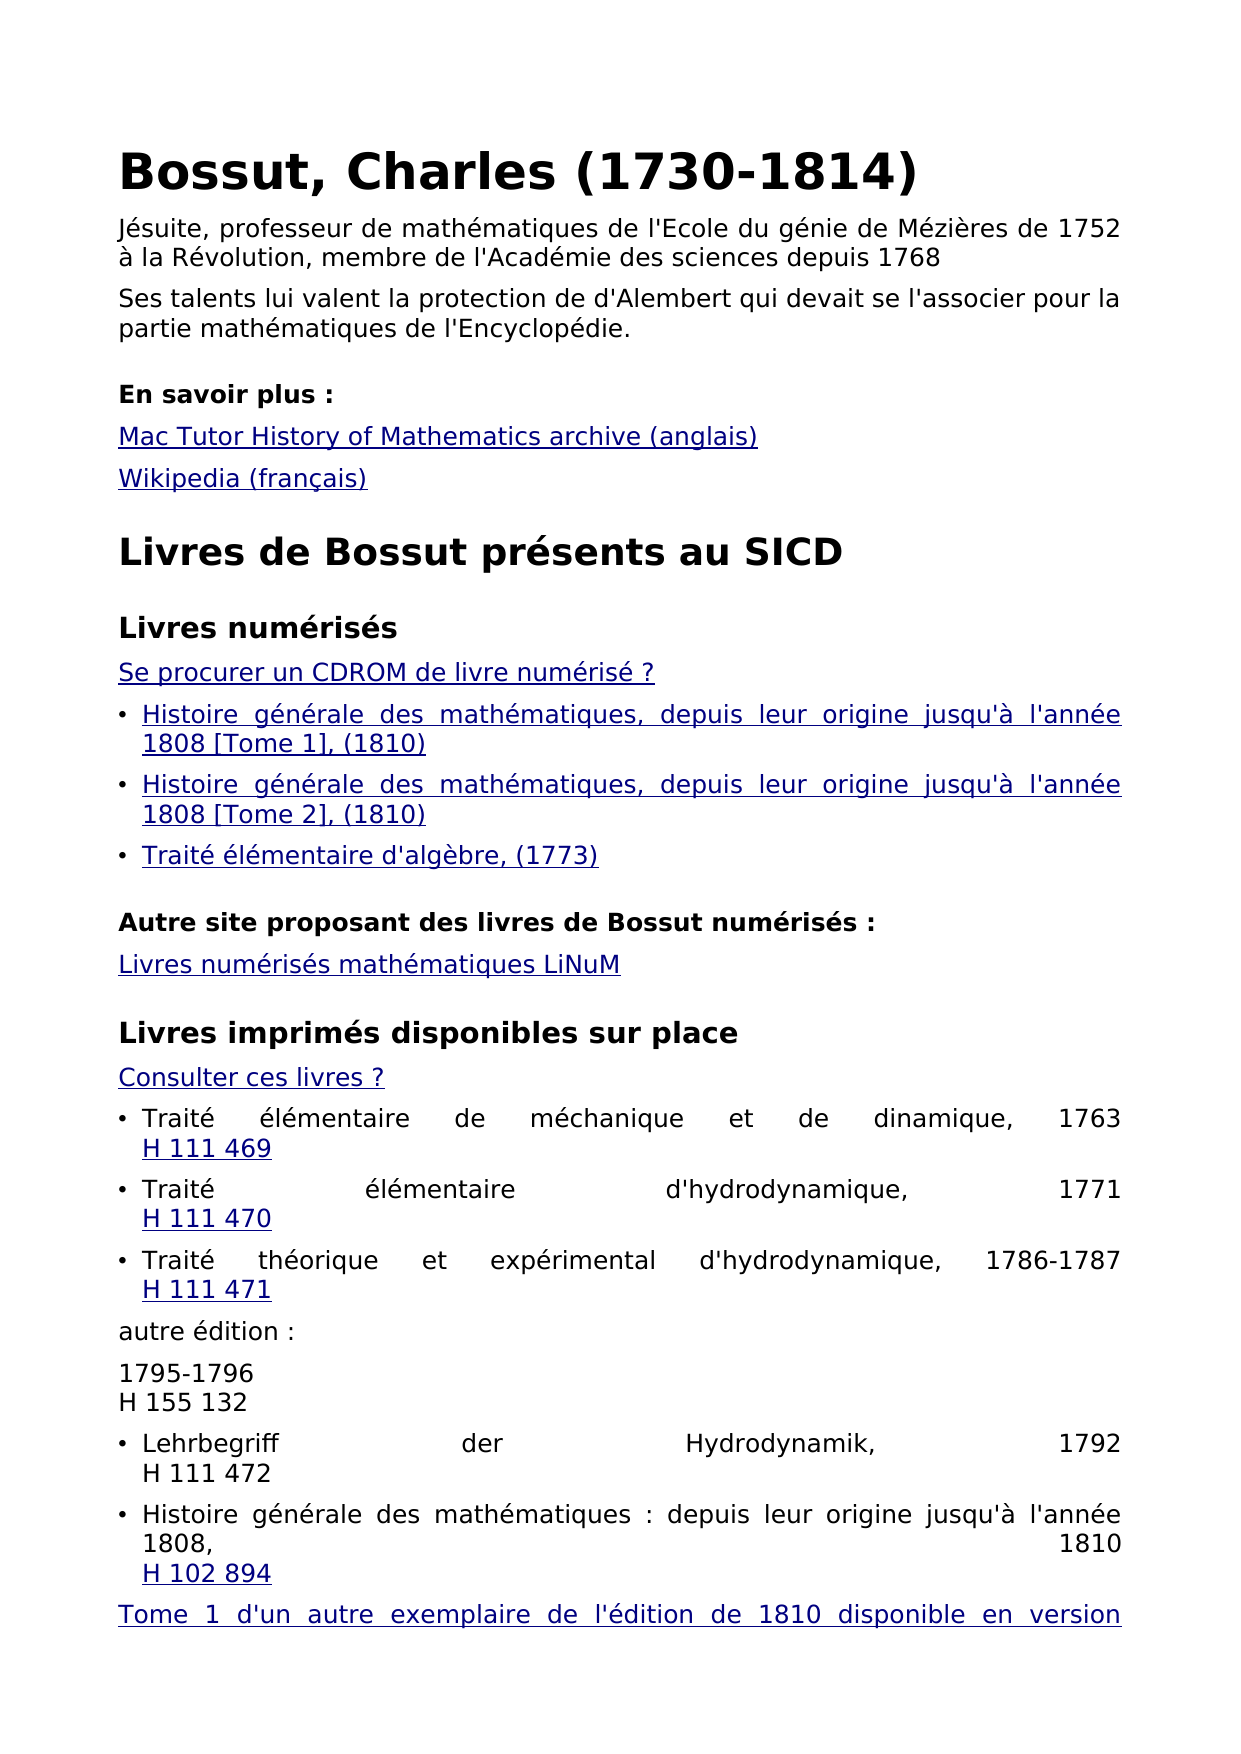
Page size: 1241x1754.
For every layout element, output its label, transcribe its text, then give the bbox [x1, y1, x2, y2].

subtitle Livres de Bossut présents au SICD [118, 531, 1122, 574]
list Traité élémentaire de méchanique et de dinamique, 1763 H 111 469 [118, 1104, 1122, 1163]
subtitle Bossut, Charles (1730-1814) [118, 143, 1122, 201]
list Histoire générale des mathématiques : depuis leur origine jusqu'à l'année 1808, 1810 H 102 894 [118, 1500, 1122, 1588]
subtitle Autre site proposant des livres de Bossut numérisés : [118, 908, 1122, 937]
text autre édition : [118, 1317, 1122, 1346]
list Traité élémentaire d'hydrodynamique, 1771 H 111 470 [118, 1175, 1122, 1234]
subtitle En savoir plus : [118, 381, 1122, 410]
text Ses talents lui valent la protection de d'Alembert qui devait se l'associer pour la partie mathématiques de l'Encyclopédie. [118, 285, 1122, 343]
subtitle Livres imprimés disponibles sur place [118, 1016, 1122, 1050]
text Livres numérisés mathématiques LiNuM [118, 950, 1122, 979]
list Histoire générale des mathématiques, depuis leur origine jusqu'à l'année 1808 [Tome 1], (1810) [118, 700, 1122, 758]
text Se procurer un CDROM de livre numérisé ? [118, 658, 1122, 687]
text 1795-1796 H 155 132 [118, 1359, 1122, 1417]
subtitle Livres numérisés [118, 612, 1122, 646]
text Jésuite, professeur de mathématiques de l'Ecole du génie de Mézières de 1752 à la Révolution, membre de l'Académie des sciences depuis 1768 [118, 214, 1122, 272]
list Histoire générale des mathématiques, depuis leur origine jusqu'à l'année 1808 [Tome 2], (1810) [118, 771, 1122, 829]
text Tome 1 d'un autre exemplaire de l'édition de 1810 disponible en version [118, 1600, 1122, 1626]
list Traité théorique et expérimental d'hydrodynamique, 1786-1787 H 111 471 [118, 1246, 1122, 1304]
text Wikipedia (français) [118, 464, 1122, 493]
text Mac Tutor History of Mathematics archive (anglais) [118, 422, 1122, 451]
list Lehrbegriff der Hydrodynamik, 1792 H 111 472 [118, 1429, 1122, 1488]
text Consulter ces livres ? [118, 1063, 1122, 1092]
list Traité élémentaire d'algèbre, (1773) [118, 841, 1122, 871]
